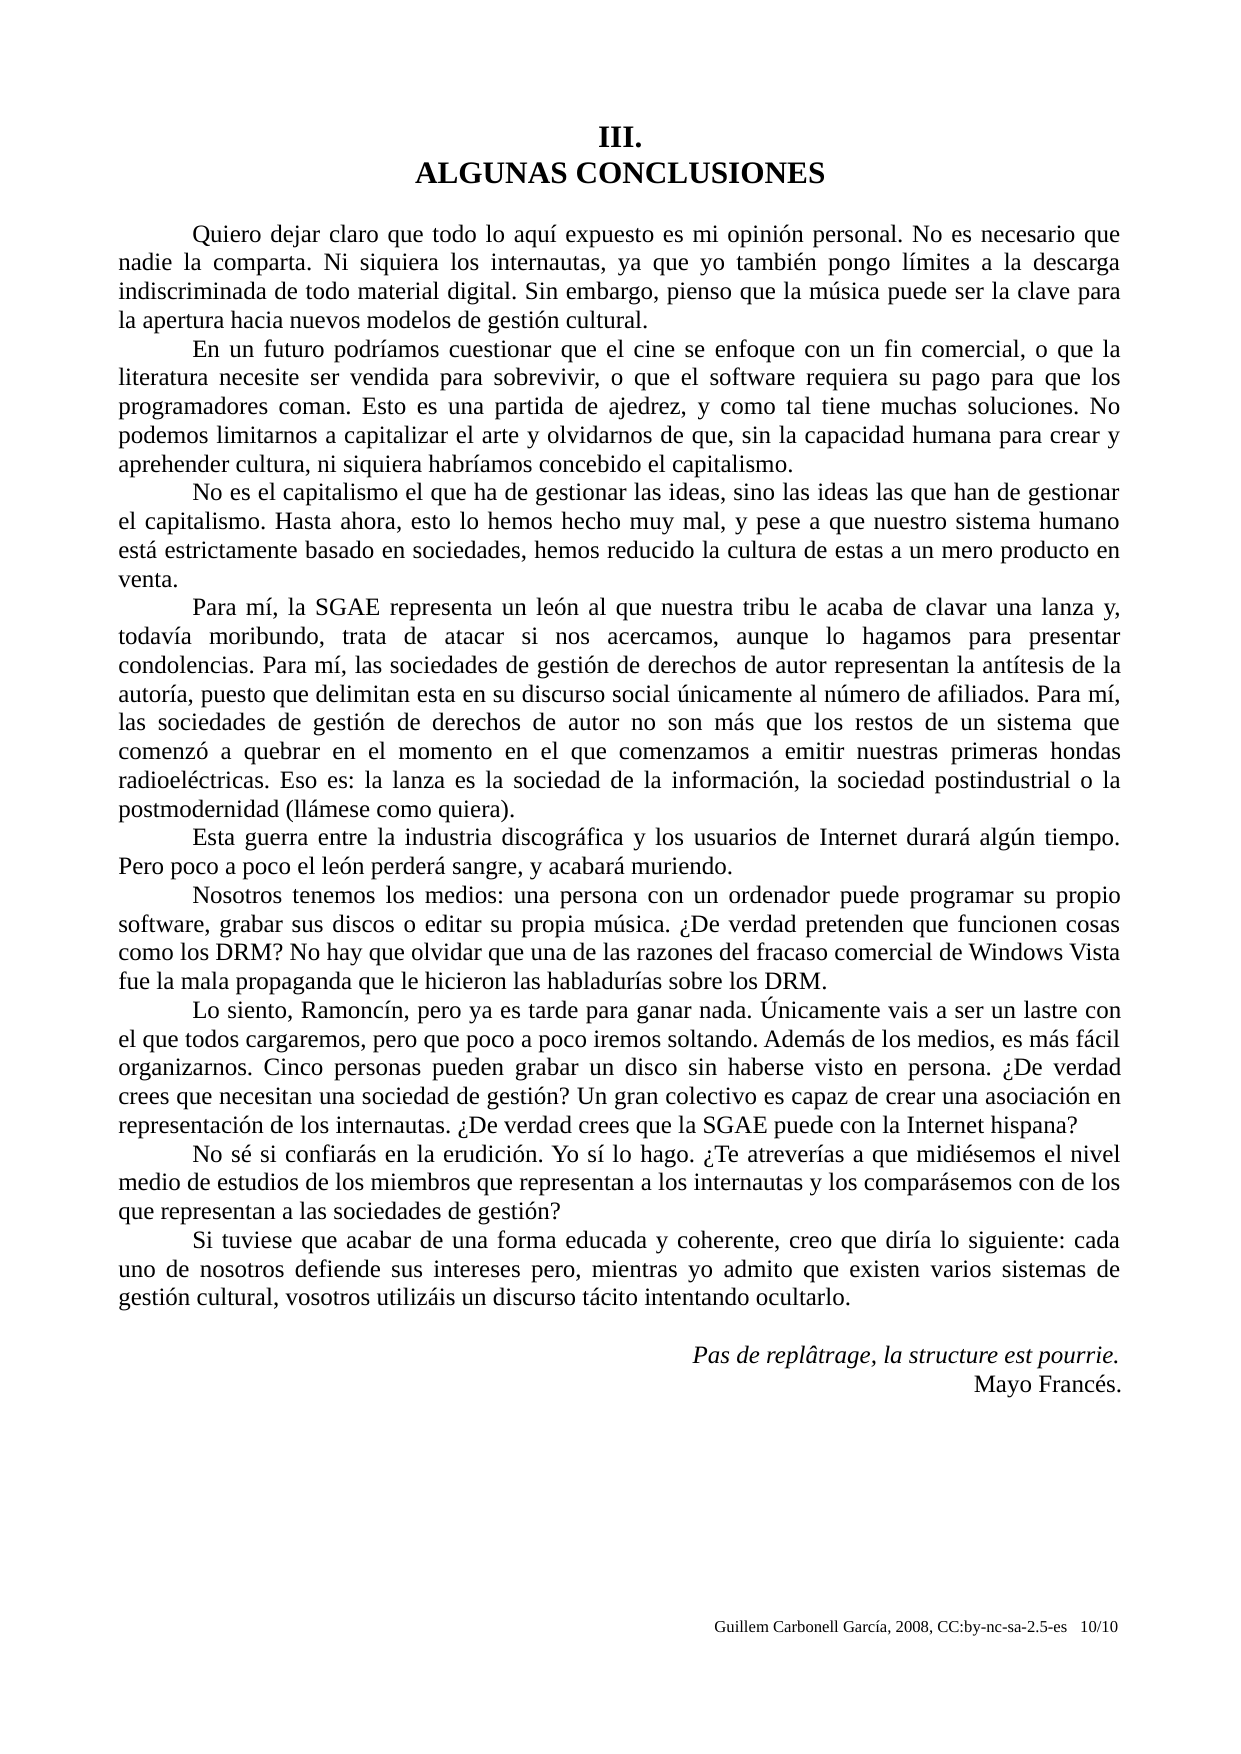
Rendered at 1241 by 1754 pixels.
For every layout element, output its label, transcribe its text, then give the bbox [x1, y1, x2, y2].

text No es el capitalismo el que ha de gestionar las ideas, sino las ideas las que han de gestionar el capitalismo. Hasta ahora, esto lo hemos hecho muy mal, y pese a que nuestro sistema humano está estrictamente basado en sociedades, hemos reducido la cultura de estas a un mero producto en venta. [118, 477, 1122, 592]
text III. [118, 118, 1122, 154]
text ALGUNAS CONCLUSIONES [118, 154, 1122, 190]
text En un futuro podríamos cuestionar que el cine se enfoque con un fin comercial, o que la literatura necesite ser vendida para sobrevivir, o que el software requiera su pago para que los programadores coman. Esto es una partida de ajedrez, y como tal tiene muchas soluciones. No podemos limitarnos a capitalizar el arte y olvidarnos de que, sin la capacidad humana para crear y aprehender cultura, ni siquiera habríamos concebido el capitalismo. [118, 334, 1122, 477]
text Esta guerra entre la industria discográfica y los usuarios de Internet durará algún tiempo. Pero poco a poco el león perderá sangre, y acabará muriendo. [118, 822, 1122, 880]
text Mayo Francés. [118, 1369, 1122, 1397]
text Si tuviese que acabar de una forma educada y coherente, creo que diría lo siguiente: cada uno de nosotros defiende sus intereses pero, mientras yo admito que existen varios sistemas de gestión cultural, vosotros utilizáis un discurso tácito intentando ocultarlo. [118, 1225, 1122, 1311]
text No sé si confiarás en la erudición. Yo sí lo hago. ¿Te atreverías a que midiésemos el nivel medio de estudios de los miembros que representan a los internautas y los comparásemos con de los que representan a las sociedades de gestión? [118, 1139, 1122, 1225]
text Pas de replâtrage, la structure est pourrie. [118, 1340, 1122, 1369]
text Quiero dejar claro que todo lo aquí expuesto es mi opinión personal. No es necesario que nadie la comparta. Ni siquiera los internautas, ya que yo también pongo límites a la descarga indiscriminada de todo material digital. Sin embargo, pienso que la música puede ser la clave para la apertura hacia nuevos modelos de gestión cultural. [118, 219, 1122, 334]
text Nosotros tenemos los medios: una persona con un ordenador puede programar su propio software, grabar sus discos o editar su propia música. ¿De verdad pretenden que funcionen cosas como los DRM? No hay que olvidar que una de las razones del fracaso comercial de Windows Vista fue la mala propaganda que le hicieron las habladurías sobre los DRM. [118, 880, 1122, 995]
text Lo siento, Ramoncín, pero ya es tarde para ganar nada. Únicamente vais a ser un lastre con el que todos cargaremos, pero que poco a poco iremos soltando. Además de los medios, es más fácil organizarnos. Cinco personas pueden grabar un disco sin haberse visto en persona. ¿De verdad crees que necesitan una sociedad de gestión? Un gran colectivo es capaz de crear una asociación en representación de los internautas. ¿De verdad crees que la SGAE puede con la Internet hispana? [118, 995, 1122, 1139]
text Para mí, la SGAE representa un león al que nuestra tribu le acaba de clavar una lanza y, todavía moribundo, trata de atacar si nos acercamos, aunque lo hagamos para presentar condolencias. Para mí, las sociedades de gestión de derechos de autor representan la antítesis de la autoría, puesto que delimitan esta en su discurso social únicamente al número de afiliados. Para mí, las sociedades de gestión de derechos de autor no son más que los restos de un sistema que comenzó a quebrar en el momento en el que comenzamos a emitir nuestras primeras hondas radioeléctricas. Eso es: la lanza es la sociedad de la información, la sociedad postindustrial o la postmodernidad (llámese como quiera). [118, 592, 1122, 822]
